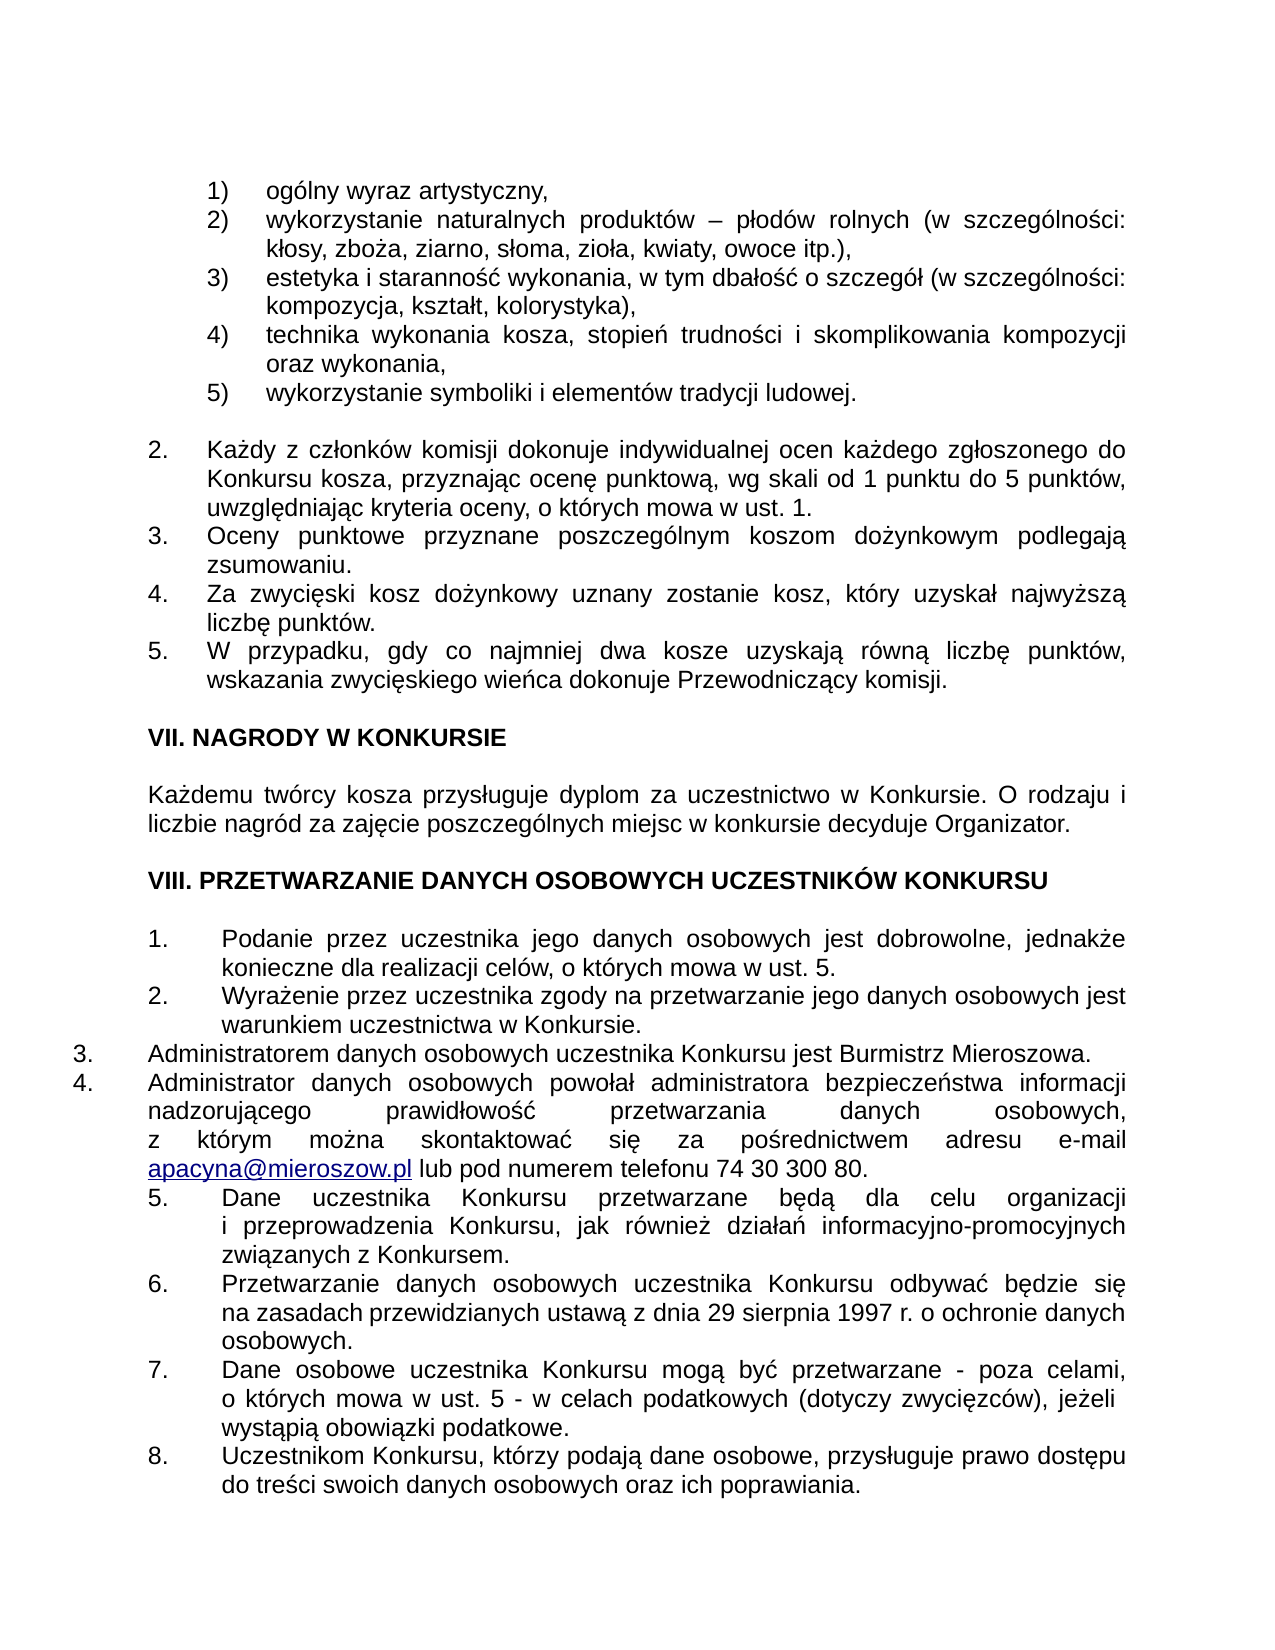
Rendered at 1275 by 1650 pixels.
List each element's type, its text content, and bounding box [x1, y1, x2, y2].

list Przetwarzanie danych osobowych uczestnika Konkursu odbywać będzie się na zasadach przewidzianych ustawą z dnia 29 sierpnia 1997 r. o ochronie danych osobowych. [148, 1269, 1127, 1355]
text VII. NAGRODY W KONKURSIE [148, 723, 1127, 751]
text 2. Każdy z członków komisji dokonuje indywidualnej ocen każdego zgłoszonego do Konkursu kosza, przyznając ocenę punktową, wg skali od 1 punktu do 5 punktów, uwzględniając kryteria oceny, o których mowa w ust. 1. [148, 435, 1127, 521]
list Podanie przez uczestnika jego danych osobowych jest dobrowolne, jednakże konieczne dla realizacji celów, o których mowa w ust. 5. [148, 924, 1127, 981]
list Dane osobowe uczestnika Konkursu mogą być przetwarzane - poza celami, o których mowa w ust. 5 - w celach podatkowych (dotyczy zwycięzców), jeżeli wystąpią obowiązki podatkowe. [148, 1355, 1127, 1441]
text 3. Oceny punktowe przyznane poszczególnym koszom dożynkowym podlegają zsumowaniu. [148, 521, 1127, 579]
list Dane uczestnika Konkursu przetwarzane będą dla celu organizacji i przeprowadzenia Konkursu, jak również działań informacyjno-promocyjnych związanych z Konkursem. [148, 1183, 1127, 1269]
text 5. W przypadku, gdy co najmniej dwa kosze uzyskają równą liczbę punktów, wskazania zwycięskiego wieńca dokonuje Przewodniczący komisji. [148, 636, 1127, 694]
list Wyrażenie przez uczestnika zgody na przetwarzanie jego danych osobowych jest warunkiem uczestnictwa w Konkursie. [148, 981, 1127, 1039]
list Administrator danych osobowych powołał administratora bezpieczeństwa informacji nadzorującego prawidłowość przetwarzania danych osobowych, z którym można skontaktować się za pośrednictwem adresu e-mail apacyna@mieroszow.pl lub pod numerem telefonu 74 30 300 80. [73, 1068, 1127, 1183]
list estetyka i staranność wykonania, w tym dbałość o szczegół (w szczególności: kompozycja, kształt, kolorystyka), [207, 263, 1127, 320]
list Administratorem danych osobowych uczestnika Konkursu jest Burmistrz Mieroszowa. [73, 1039, 1127, 1068]
text Każdemu twórcy kosza przysługuje dyplom za uczestnictwo w Konkursie. O rodzaju i liczbie nagród za zajęcie poszczególnych miejsc w konkursie decyduje Organizator. [148, 780, 1127, 838]
list ogólny wyraz artystyczny, [207, 176, 1127, 205]
list wykorzystanie naturalnych produktów – płodów rolnych (w szczególności: kłosy, zboża, ziarno, słoma, zioła, kwiaty, owoce itp.), [207, 205, 1127, 263]
text 4. Za zwycięski kosz dożynkowy uznany zostanie kosz, który uzyskał najwyższą liczbę punktów. [148, 579, 1127, 636]
list Uczestnikom Konkursu, którzy podają dane osobowe, przysługuje prawo dostępu do treści swoich danych osobowych oraz ich poprawiania. [148, 1441, 1127, 1499]
list technika wykonania kosza, stopień trudności i skomplikowania kompozycji oraz wykonania, [207, 320, 1127, 378]
list wykorzystanie symboliki i elementów tradycji ludowej. [207, 378, 1127, 406]
text VIII. PRZETWARZANIE DANYCH OSOBOWYCH UCZESTNIKÓW KONKURSU [148, 866, 1127, 895]
